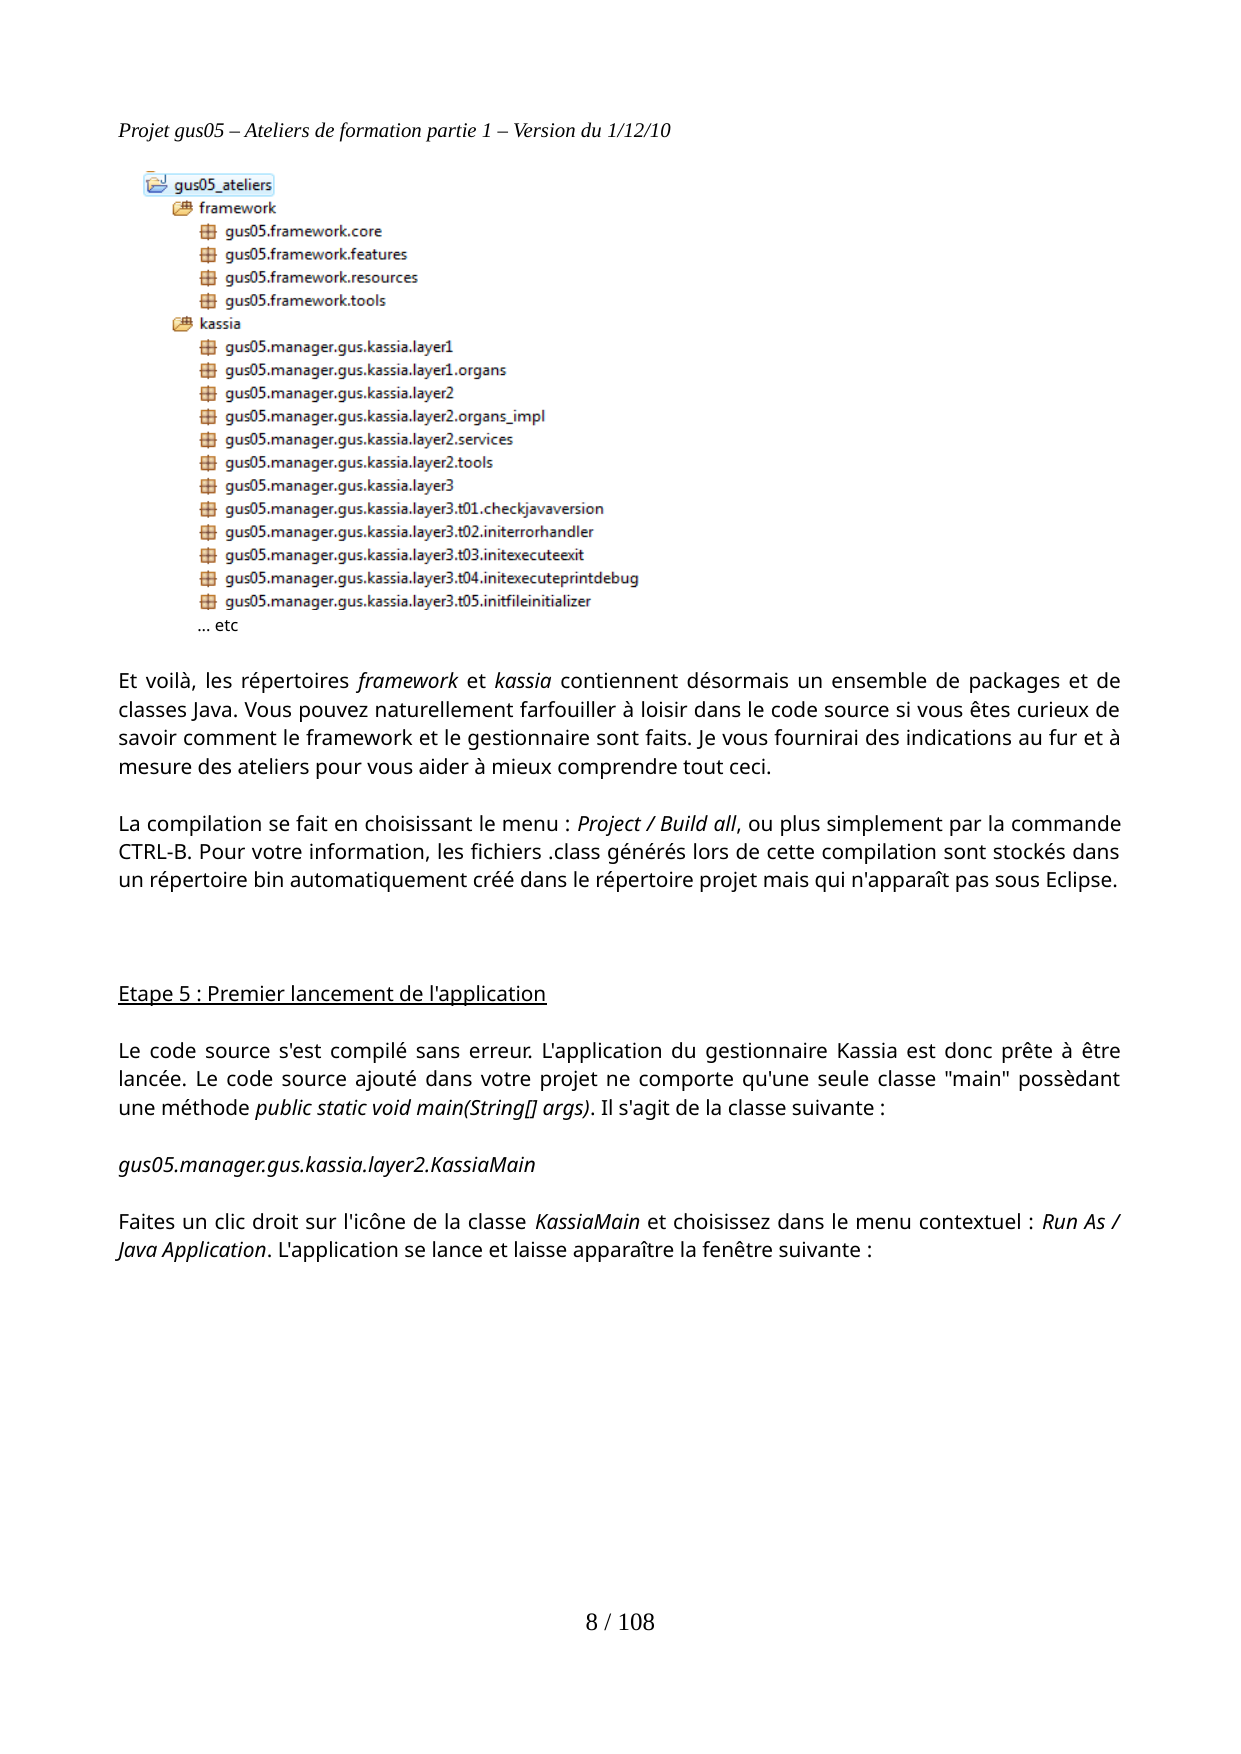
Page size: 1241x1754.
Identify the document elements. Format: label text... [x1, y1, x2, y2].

text Etape 5 : Premier lancement de l'application [118, 979, 1122, 1008]
text Et voilà, les répertoires framework et kassia contiennent désormais un ensemble de packages et de classes Java. Vous pouvez naturellement farfouiller à loisir dans le code source si vous êtes curieux de savoir comment le framework et le gestionnaire sont faits. Je vous fournirai des indications au fur et à mesure des ateliers pour vous aider à mieux comprendre tout ceci. [118, 666, 1122, 780]
text La compilation se fait en choisissant le menu : Project / Build all, ou plus simplement par la commande CTRL-B. Pour votre information, les fichiers .class générés lors de cette compilation sont stockés dans un répertoire bin automatiquement créé dans le répertoire projet mais qui n'apparaît pas sous Eclipse. [118, 809, 1122, 894]
text Le code source s'est compilé sans erreur. L'application du gestionnaire Kassia est donc prête à être lancée. Le code source ajouté dans votre projet ne comporte qu'une seule classe "main" possèdant une méthode public static void main(String[] args). Il s'agit de la classe suivante : [118, 1036, 1122, 1121]
text Faites un clic droit sur l'icône de la classe KassiaMain et choisissez dans le menu contextuel : Run As / Java Application. L'application se lance et laisse apparaître la fenêtre suivante : [118, 1207, 1122, 1264]
text gus05.manager.gus.kassia.layer2.KassiaMain [118, 1150, 1122, 1178]
text ... etc [118, 172, 1122, 638]
